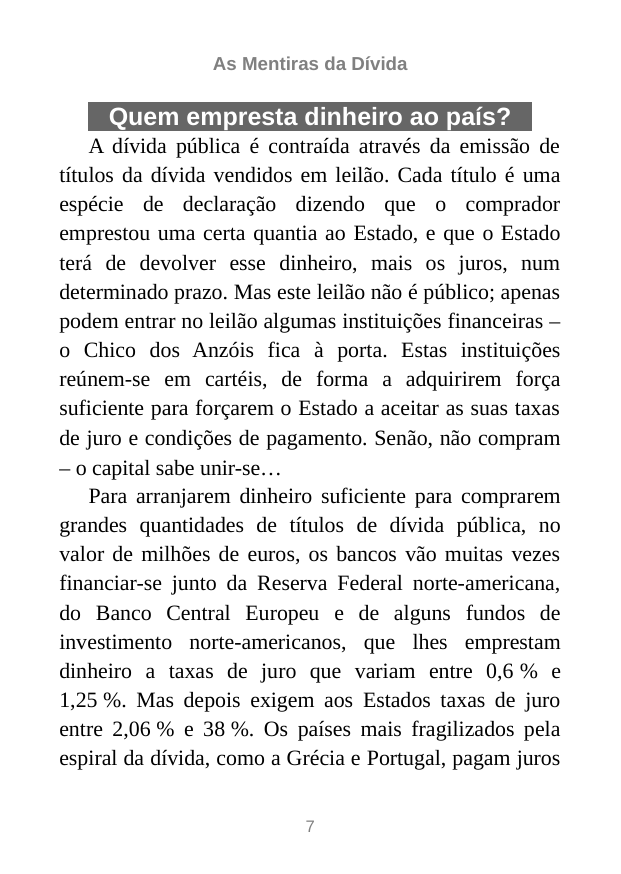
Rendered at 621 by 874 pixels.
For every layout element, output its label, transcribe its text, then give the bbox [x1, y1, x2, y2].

text A dívida pública é contraída através da emissão de títulos da dívida vendidos em leilão. Cada título é uma espécie de declaração dizendo que o comprador emprestou uma certa quantia ao Estado, e que o Estado terá de devolver esse dinheiro, mais os juros, num determinado prazo. Mas este leilão não é público; apenas podem entrar no leilão algumas instituições financeiras – o Chico dos Anzóis fica à porta. Estas instituições reúnem-se em cartéis, de forma a adquirirem força suficiente para forçarem o Estado a aceitar as suas taxas de juro e condições de pagamento. Senão, não compram – o capital sabe unir-se… [59, 131, 561, 481]
subtitle Quem empresta dinheiro ao país? [88, 102, 532, 131]
text Para arranjarem dinheiro suficiente para comprarem grandes quantidades de títulos de dívida pública, no valor de milhões de euros, os bancos vão muitas vezes financiar-se junto da Reserva Federal norte-americana, do Banco Central Europeu e de alguns fundos de investimento norte-americanos, que lhes emprestam dinheiro a taxas de juro que variam entre 0,6 % e 1,25 %. Mas depois exigem aos Estados taxas de juro entre 2,06 % e 38 %. Os países mais fragilizados pela espiral da dívida, como a Grécia e Portugal, pagam juros [59, 481, 561, 772]
